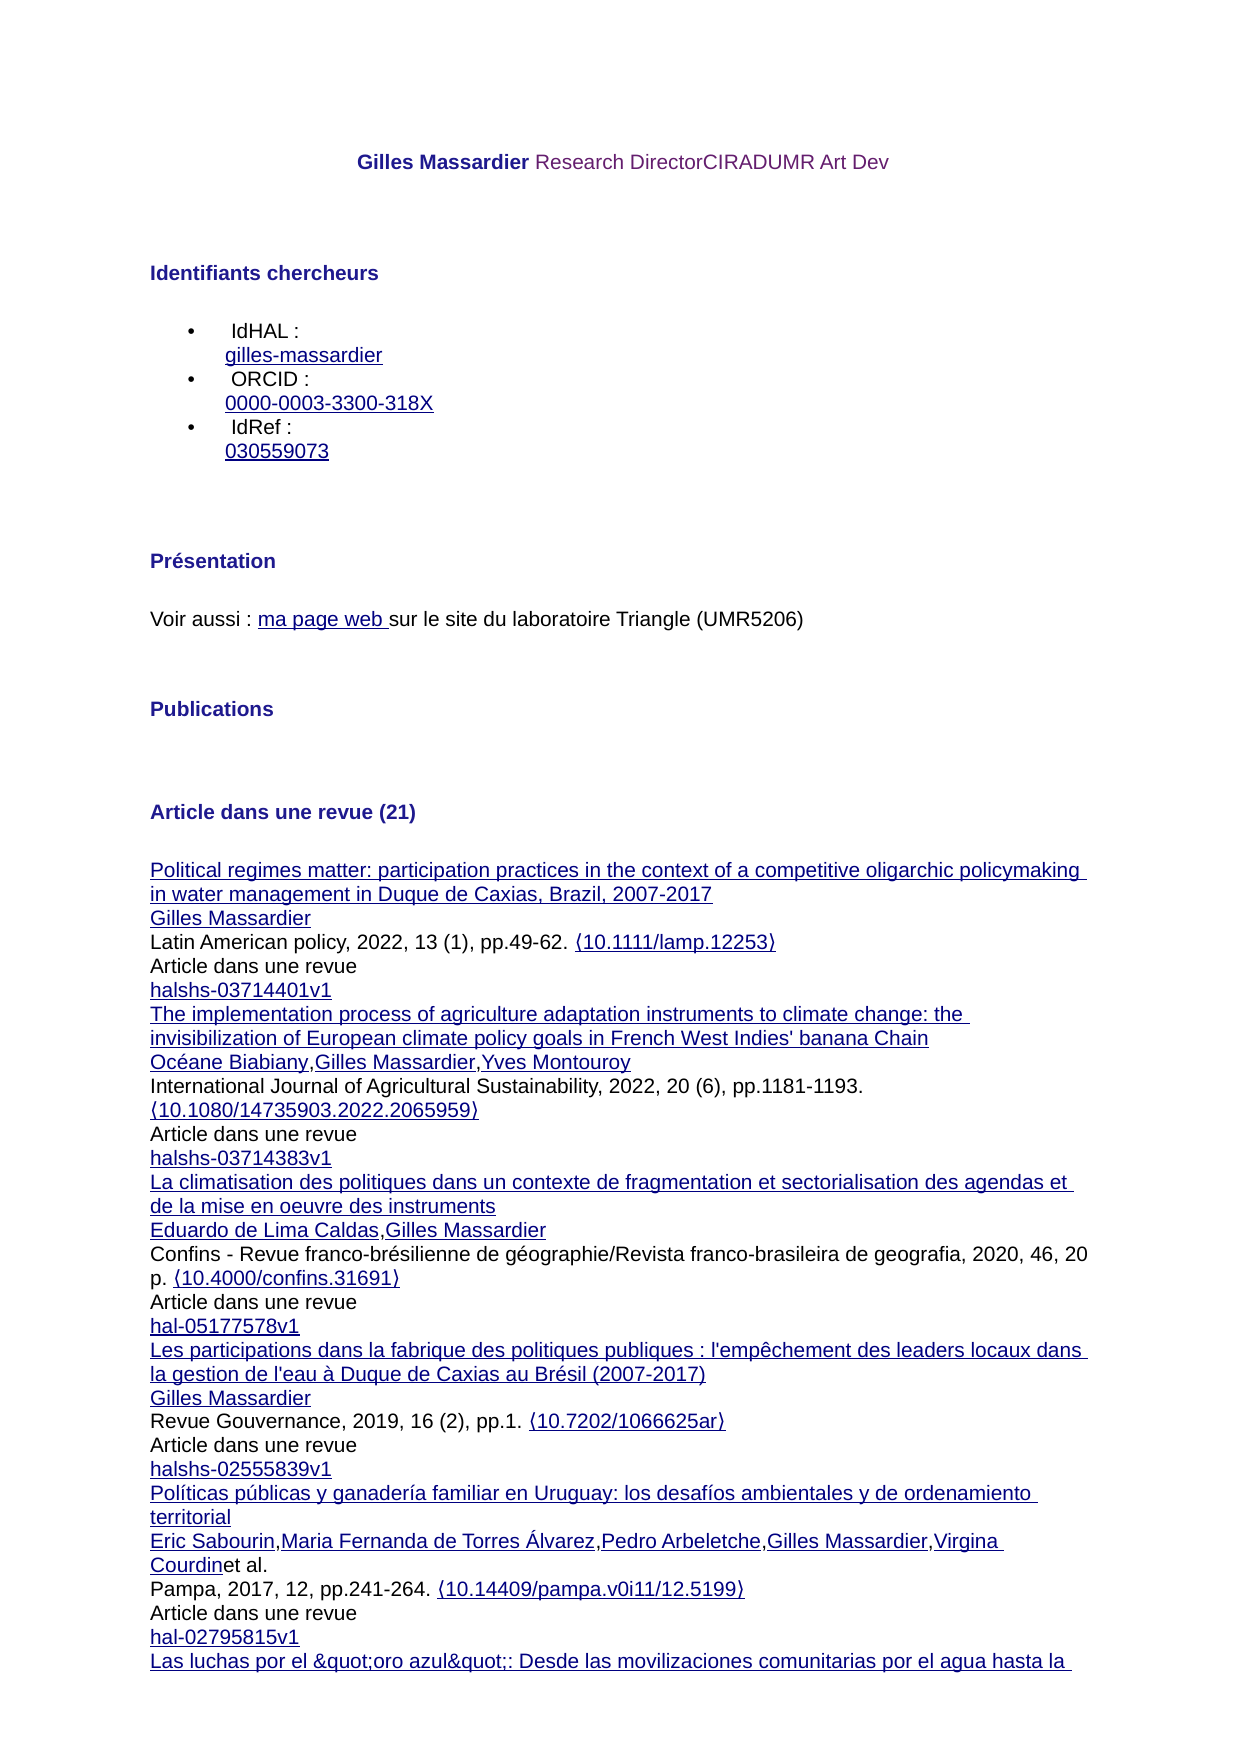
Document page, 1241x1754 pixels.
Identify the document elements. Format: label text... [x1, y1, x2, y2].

subtitle Gilles Massardier Research DirectorCIRADUMR Art Dev [150, 150, 1090, 174]
list ORCID : [187, 367, 1090, 391]
list gilles-massardier [187, 343, 1090, 367]
table_cell The implementation process of agriculture adaptation instruments to climate change: the invisibilization of European climate policy goals in French West Indies' banana Chain Océane Biabiany,Gilles Massardier,Yves Montouroy International Journal of Agricultural Sustainability, 2022, 20 (6), pp.1181-1193. ⟨10.1080/14735903.2022.2065959⟩ Article dans une revue halshs-03714383v1 [150, 1002, 1090, 1170]
list 030559073 [187, 438, 1090, 462]
list IdHAL : [187, 319, 1090, 343]
list IdRef : [187, 414, 1090, 438]
subtitle Présentation [150, 549, 1090, 573]
table_cell Políticas públicas y ganadería familiar en Uruguay: los desafíos ambientales y de ordenamiento territorial Eric Sabourin,Maria Fernanda de Torres Álvarez,Pedro Arbeletche,Gilles Massardier,Virgina Courdinet al. Pampa, 2017, 12, pp.241-264. ⟨10.14409/pampa.v0i11/12.5199⟩ Article dans une revue hal-02795815v1 [150, 1481, 1090, 1649]
text Voir aussi : ma page web sur le site du laboratoire Triangle (UMR5206) [150, 607, 1090, 631]
table_header Political regimes matter: participation practices in the context of a competitive oligarchic policymaking in water management in Duque de Caxias, Brazil, 2007-2017 Gilles Massardier Latin American policy, 2022, 13 (1), pp.49-62. ⟨10.1111/lamp.12253⟩ Article dans une revue halshs-03714401v1 [150, 858, 1090, 1002]
list 0000-0003-3300-318X [187, 391, 1090, 414]
table_cell La climatisation des politiques dans un contexte de fragmentation et sectorialisation des agendas et de la mise en oeuvre des instruments Eduardo de Lima Caldas,Gilles Massardier Confins - Revue franco-brésilienne de géographie/Revista franco-brasileira de geografia, 2020, 46, 20 p. ⟨10.4000/confins.31691⟩ Article dans une revue hal-05177578v1 [150, 1170, 1090, 1337]
subtitle Article dans une revue (21) [150, 800, 1090, 824]
subtitle Publications [150, 697, 1090, 721]
table_cell Las luchas por el &quot;oro azul&quot;: Desde las movilizaciones comunitarias por el agua hasta la [150, 1649, 1090, 1673]
subtitle Identifiants chercheurs [150, 260, 1090, 284]
table_cell Les participations dans la fabrique des politiques publiques : l'empêchement des leaders locaux dans la gestion de l'eau à Duque de Caxias au Brésil (2007-2017) Gilles Massardier Revue Gouvernance, 2019, 16 (2), pp.1. ⟨10.7202/1066625ar⟩ Article dans une revue halshs-02555839v1 [150, 1338, 1090, 1481]
